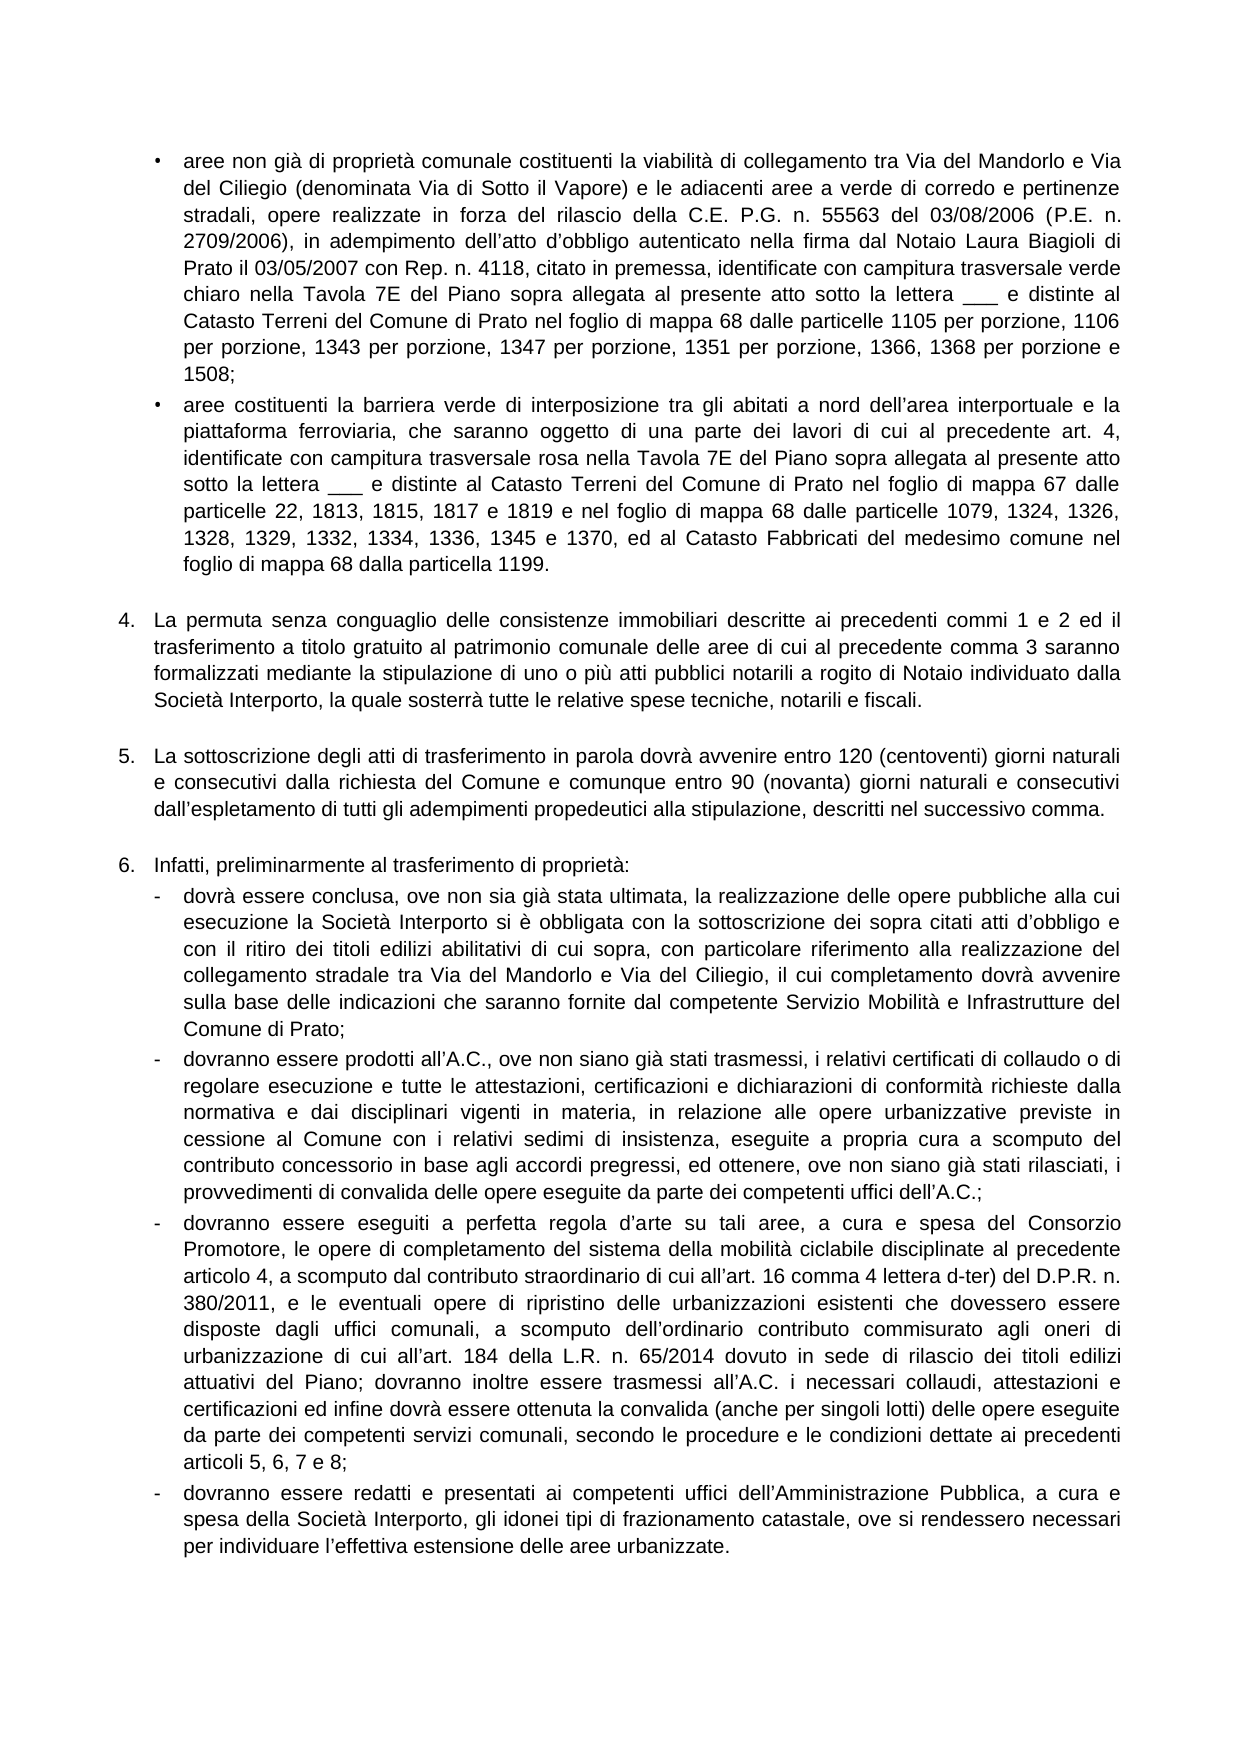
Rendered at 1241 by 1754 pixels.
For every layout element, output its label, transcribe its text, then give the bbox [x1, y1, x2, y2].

text • aree non già di proprietà comunale costituenti la viabilità di collegamento tra Via del Mandorlo e Via del Ciliegio (denominata Via di Sotto il Vapore) e le adiacenti aree a verde di corredo e pertinenze stradali, opere realizzate in forza del rilascio della C.E. P.G. n. 55563 del 03/08/2006 (P.E. n. 2709/2006), in adempimento dell’atto d’obbligo autenticato nella firma dal Notaio Laura Biagioli di Prato il 03/05/2007 con Rep. n. 4118, citato in premessa, identificate con campitura trasversale verde chiaro nella Tavola 7E del Piano sopra allegata al presente atto sotto la lettera ___ e distinte al Catasto Terreni del Comune di Prato nel foglio di mappa 68 dalle particelle 1105 per porzione, 1106 per porzione, 1343 per porzione, 1347 per porzione, 1351 per porzione, 1366, 1368 per porzione e 1508; [153, 148, 1122, 387]
text - dovranno essere prodotti all’A.C., ove non siano già stati trasmessi, i relativi certificati di collaudo o di regolare esecuzione e tutte le attestazioni, certificazioni e dichiarazioni di conformità richieste dalla normativa e dai disciplinari vigenti in materia, in relazione alle opere urbanizzative previste in cessione al Comune con i relativi sedimi di insistenza, eseguite a propria cura a scomputo del contributo concessorio in base agli accordi pregressi, ed ottenere, ove non siano già stati rilasciati, i provvedimenti di convalida delle opere eseguite da parte dei competenti uffici dell’A.C.; [153, 1045, 1122, 1205]
text 4. La permuta senza conguaglio delle consistenze immobiliari descritte ai precedenti commi 1 e 2 ed il trasferimento a titolo gratuito al patrimonio comunale delle aree di cui al precedente comma 3 saranno formalizzati mediante la stipulazione di uno o più atti pubblici notarili a rogito di Notaio individuato dalla Società Interporto, la quale sosterrà tutte le relative spese tecniche, notarili e fiscali. [118, 606, 1122, 712]
text • aree costituenti la barriera verde di interposizione tra gli abitati a nord dell’area interportuale e la piattaforma ferroviaria, che saranno oggetto di una parte dei lavori di cui al precedente art. 4, identificate con campitura trasversale rosa nella Tavola 7E del Piano sopra allegata al presente atto sotto la lettera ___ e distinte al Catasto Terreni del Comune di Prato nel foglio di mappa 67 dalle particelle 22, 1813, 1815, 1817 e 1819 e nel foglio di mappa 68 dalle particelle 1079, 1324, 1326, 1328, 1329, 1332, 1334, 1336, 1345 e 1370, ed al Catasto Fabbricati del medesimo comune nel foglio di mappa 68 dalla particella 1199. [153, 391, 1122, 577]
text - dovranno essere eseguiti a perfetta regola d’arte su tali aree, a cura e spesa del Consorzio Promotore, le opere di completamento del sistema della mobilità ciclabile disciplinate al precedente articolo 4, a scomputo dal contributo straordinario di cui all’art. 16 comma 4 lettera d-ter) del D.P.R. n. 380/2011, e le eventuali opere di ripristino delle urbanizzazioni esistenti che dovessero essere disposte dagli uffici comunali, a scomputo dell’ordinario contributo commisurato agli oneri di urbanizzazione di cui all’art. 184 della L.R. n. 65/2014 dovuto in sede di rilascio dei titoli edilizi attuativi del Piano; dovranno inoltre essere trasmessi all’A.C. i necessari collaudi, attestazioni e certificazioni ed infine dovrà essere ottenuta la convalida (anche per singoli lotti) delle opere eseguite da parte dei competenti servizi comunali, secondo le procedure e le condizioni dettate ai precedenti articoli 5, 6, 7 e 8; [153, 1209, 1122, 1474]
text - dovranno essere redatti e presentati ai competenti uffici dell’Amministrazione Pubblica, a cura e spesa della Società Interporto, gli idonei tipi di frazionamento catastale, ove si rendessero necessari per individuare l’effettiva estensione delle aree urbanizzate. [153, 1479, 1122, 1558]
text - dovrà essere conclusa, ove non sia già stata ultimata, la realizzazione delle opere pubbliche alla cui esecuzione la Società Interporto si è obbligata con la sottoscrizione dei sopra citati atti d’obbligo e con il ritiro dei titoli edilizi abilitativi di cui sopra, con particolare riferimento alla realizzazione del collegamento stradale tra Via del Mandorlo e Via del Ciliegio, il cui completamento dovrà avvenire sulla base delle indicazioni che saranno fornite dal competente Servizio Mobilità e Infrastrutture del Comune di Prato; [153, 882, 1122, 1041]
text 6. Infatti, preliminarmente al trasferimento di proprietà: [118, 851, 1122, 878]
text 5. La sottoscrizione degli atti di trasferimento in parola dovrà avvenire entro 120 (centoventi) giorni naturali e consecutivi dalla richiesta del Comune e comunque entro 90 (novanta) giorni naturali e consecutivi dall’espletamento di tutti gli adempimenti propedeutici alla stipulazione, descritti nel successivo comma. [118, 742, 1122, 822]
